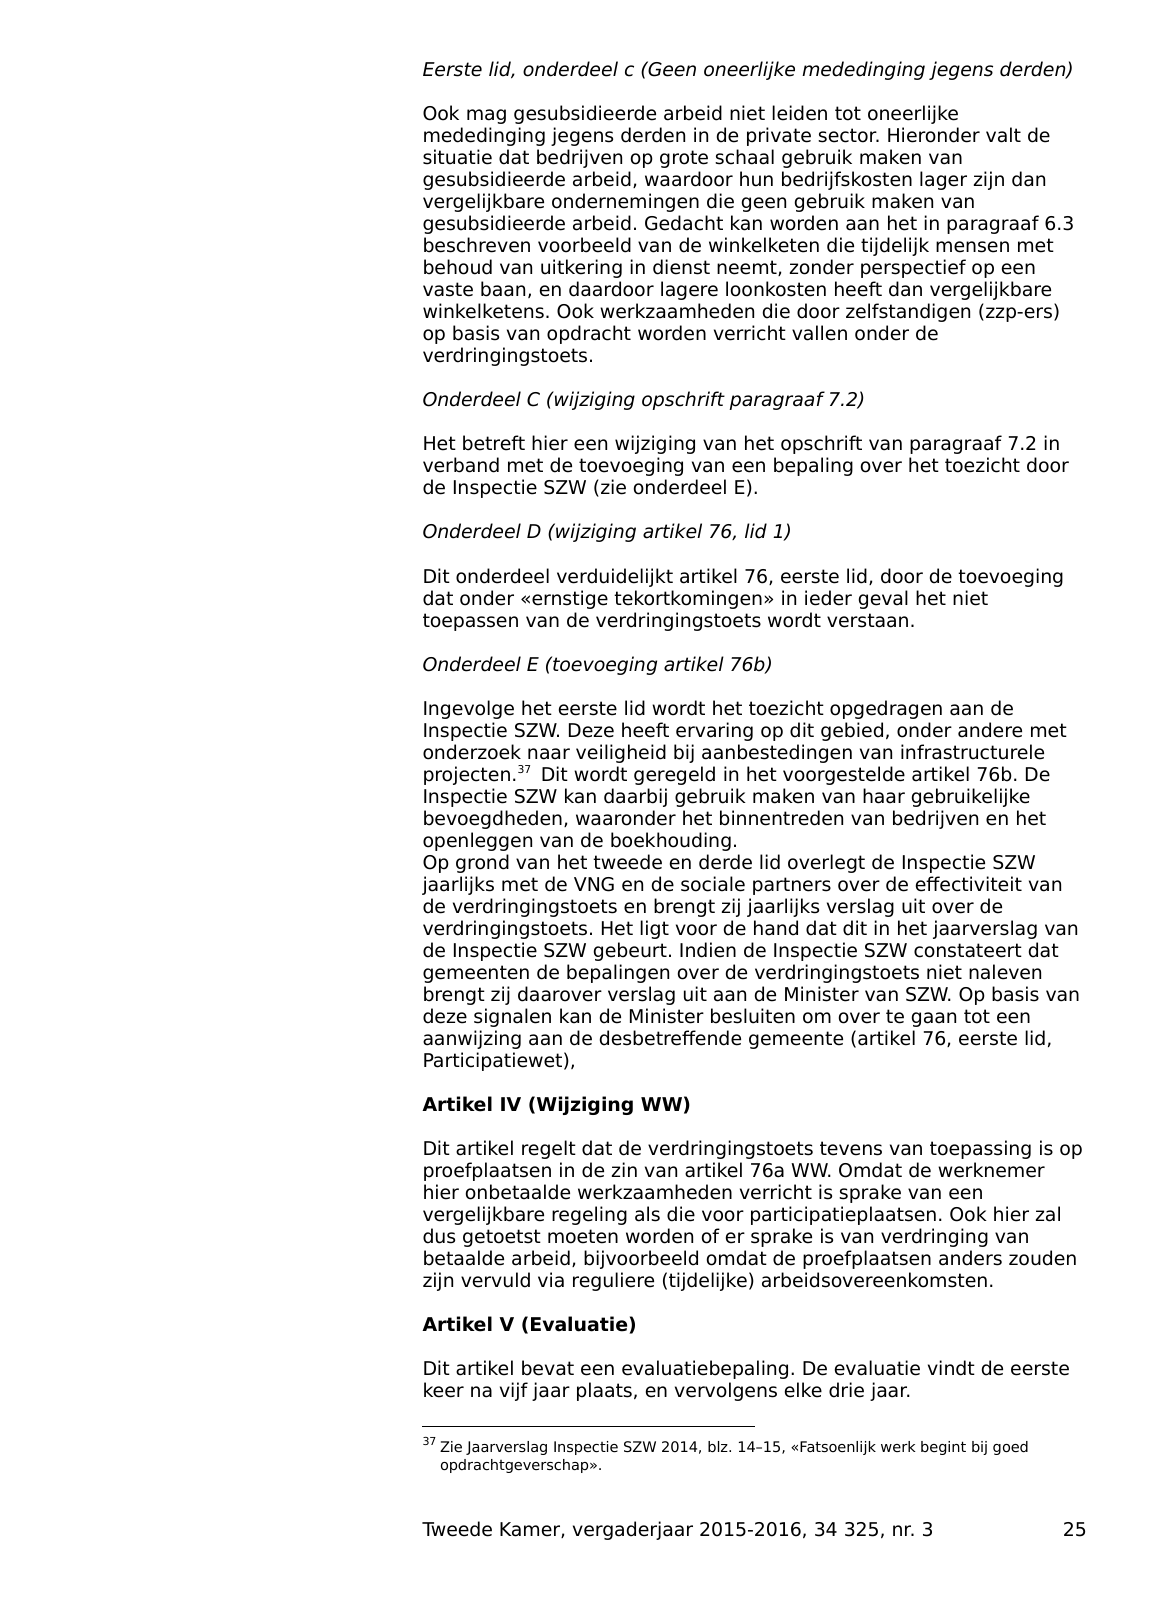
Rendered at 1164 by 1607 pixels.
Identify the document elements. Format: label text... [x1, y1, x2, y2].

text Zie Jaarverslag Inspectie SZW 2014, blz. 14–15, «Fatsoenlijk werk begint bij goed opdrachtgeverschap». [422, 1435, 1087, 1474]
text Dit onderdeel verduidelijkt artikel 76, eerste lid, door de toevoeging dat onder «ernstige tekortkomingen» in ieder geval het niet toepassen van de verdringingstoets wordt verstaan. [422, 566, 1087, 632]
subtitle Onderdeel C (wijziging opschrift paragraaf 7.2) [422, 389, 1087, 411]
text Dit artikel regelt dat de verdringingstoets tevens van toepassing is op proefplaatsen in de zin van artikel 76a WW. Omdat de werknemer hier onbetaalde werkzaamheden verricht is sprake van een vergelijkbare regeling als die voor participatieplaatsen. Ook hier zal dus getoetst moeten worden of er sprake is van verdringing van betaalde arbeid, bijvoorbeeld omdat de proefplaatsen anders zouden zijn vervuld via reguliere (tijdelijke) arbeidsovereenkomsten. [422, 1138, 1087, 1292]
subtitle Onderdeel D (wijziging artikel 76, lid 1) [422, 521, 1087, 543]
subtitle Onderdeel E (toevoeging artikel 76b) [422, 654, 1087, 676]
text Op grond van het tweede en derde lid overlegt de Inspectie SZW jaarlijks met de VNG en de sociale partners over de effectiviteit van de verdringingstoets en brengt zij jaarlijks verslag uit over de verdringingstoets. Het ligt voor de hand dat dit in het jaarverslag van de Inspectie SZW gebeurt. Indien de Inspectie SZW constateert dat gemeenten de bepalingen over de verdringingstoets niet naleven brengt zij daarover verslag uit aan de Minister van SZW. Op basis van deze signalen kan de Minister besluiten om over te gaan tot een aanwijzing aan de desbetreffende gemeente (artikel 76, eerste lid, Participatiewet), [422, 852, 1087, 1072]
text Ook mag gesubsidieerde arbeid niet leiden tot oneerlijke mededinging jegens derden in de private sector. Hieronder valt de situatie dat bedrijven op grote schaal gebruik maken van gesubsidieerde arbeid, waardoor hun bedrijfskosten lager zijn dan vergelijkbare ondernemingen die geen gebruik maken van gesubsidieerde arbeid. Gedacht kan worden aan het in paragraaf 6.3 beschreven voorbeeld van de winkelketen die tijdelijk mensen met behoud van uitkering in dienst neemt, zonder perspectief op een vaste baan, en daardoor lagere loonkosten heeft dan vergelijkbare winkelketens. Ook werkzaamheden die door zelfstandigen (zzp-ers) op basis van opdracht worden verricht vallen onder de verdringingstoets. [422, 103, 1087, 367]
subtitle Artikel V (Evaluatie) [422, 1314, 1087, 1336]
subtitle Artikel IV (Wijziging WW) [422, 1094, 1087, 1116]
subtitle Eerste lid, onderdeel c (Geen oneerlijke mededinging jegens derden) [422, 59, 1087, 81]
text Dit artikel bevat een evaluatiebepaling. De evaluatie vindt de eerste keer na vijf jaar plaats, en vervolgens elke drie jaar. [422, 1358, 1087, 1402]
text Het betreft hier een wijziging van het opschrift van paragraaf 7.2 in verband met de toevoeging van een bepaling over het toezicht door de Inspectie SZW (zie onderdeel E). [422, 433, 1087, 499]
text Ingevolge het eerste lid wordt het toezicht opgedragen aan de Inspectie SZW. Deze heeft ervaring op dit gebied, onder andere met onderzoek naar veiligheid bij aanbestedingen van infrastructurele projecten. Dit wordt geregeld in het voorgestelde artikel 76b. De Inspectie SZW kan daarbij gebruik maken van haar gebruikelijke bevoegdheden, waaronder het binnentreden van bedrijven en het openleggen van de boekhouding. [422, 698, 1087, 852]
